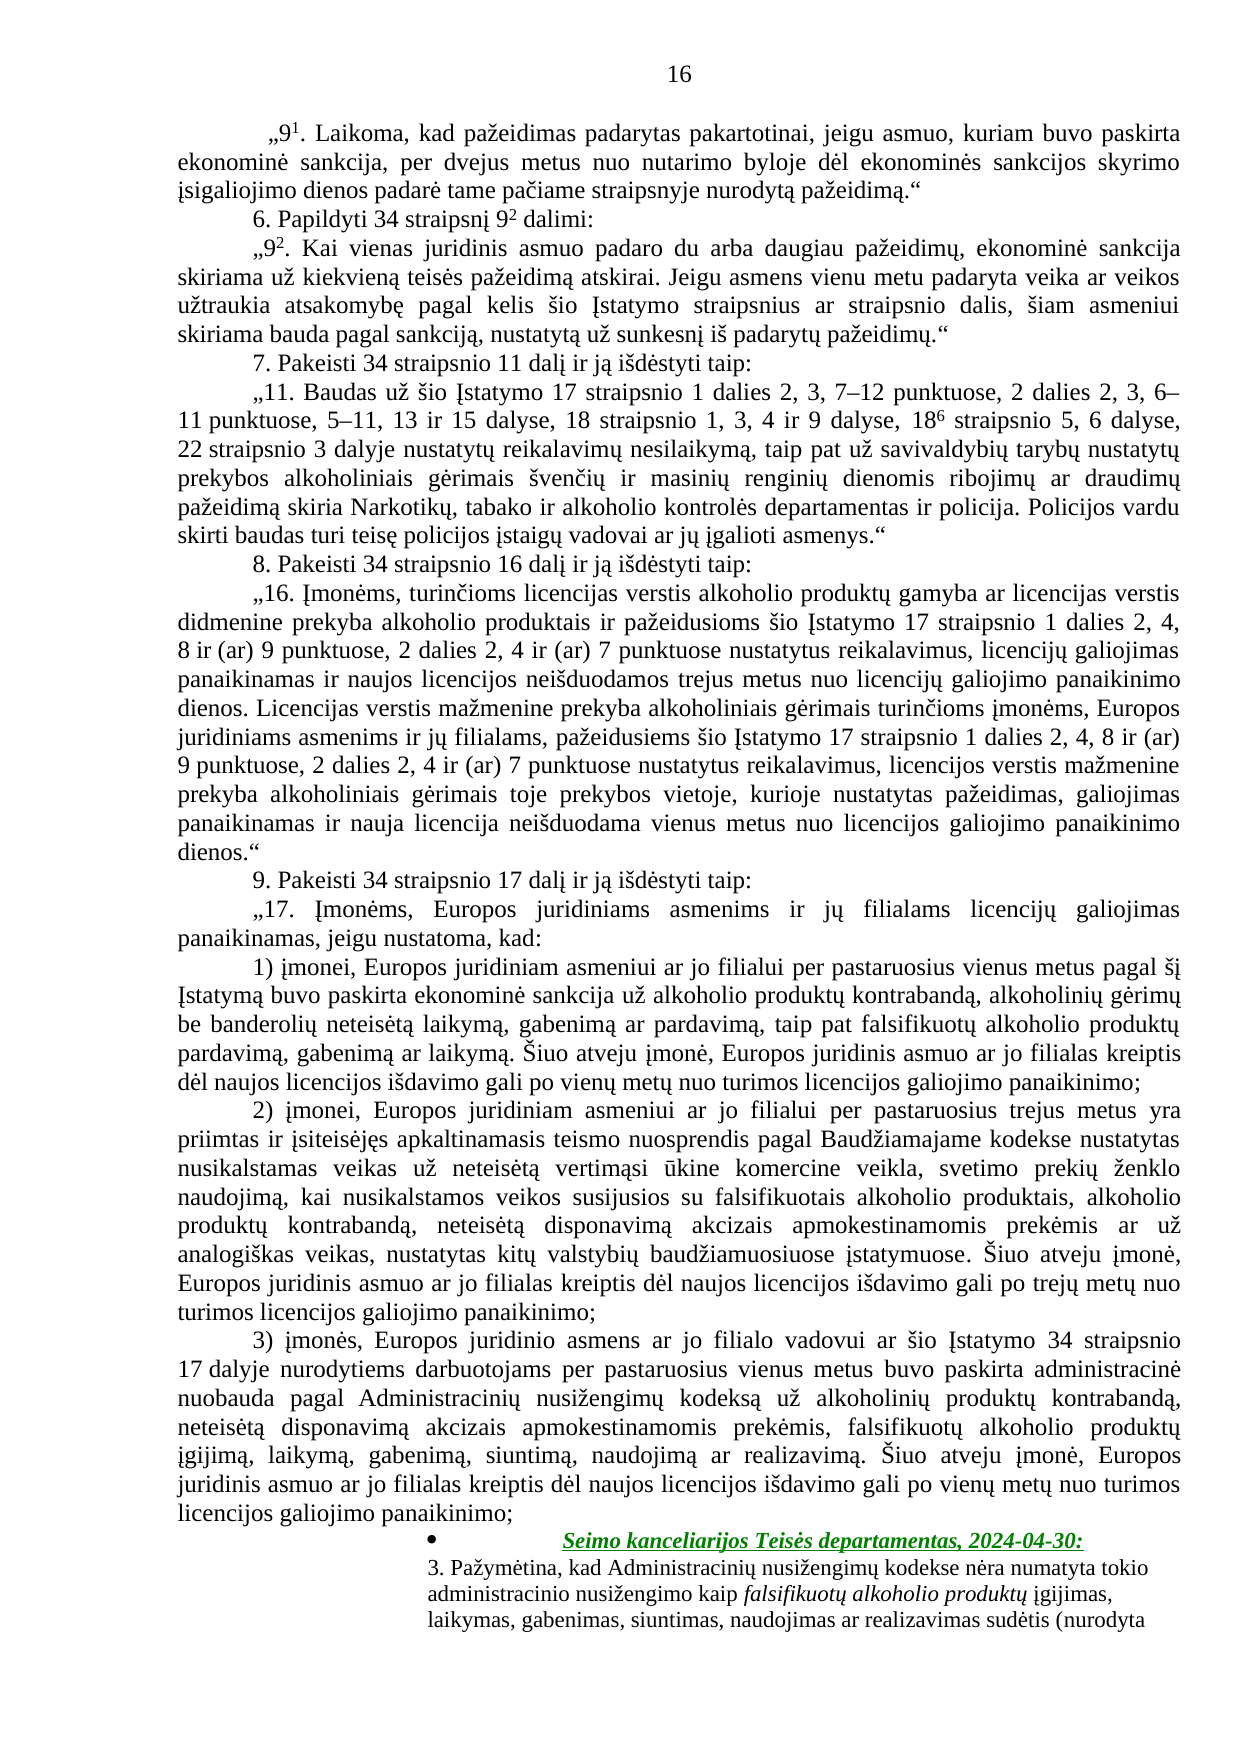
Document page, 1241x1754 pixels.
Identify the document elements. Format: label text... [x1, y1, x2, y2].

text 9. Pakeisti 34 straipsnio 17 dalį ir ją išdėstyti taip: [177, 866, 1181, 894]
text 7. Pakeisti 34 straipsnio 11 dalį ir ją išdėstyti taip: [177, 348, 1181, 377]
text „16. Įmonėms, turinčioms licencijas verstis alkoholio produktų gamyba ar licencijas verstis didmenine prekyba alkoholio produktais ir pažeidusioms šio Įstatymo 17 straipsnio 1 dalies 2, 4, 8 ir (ar) 9 punktuose, 2 dalies 2, 4 ir (ar) 7 punktuose nustatytus reikalavimus, licencijų galiojimas panaikinamas ir naujos licencijos neišduodamos trejus metus nuo licencijų galiojimo panaikinimo dienos. Licencijas verstis mažmenine prekyba alkoholiniais gėrimais turinčioms įmonėms, Europos juridiniams asmenims ir jų filialams, pažeidusiems šio Įstatymo 17 straipsnio 1 dalies 2, 4, 8 ir (ar) 9 punktuose, 2 dalies 2, 4 ir (ar) 7 punktuose nustatytus reikalavimus, licencijos verstis mažmenine prekyba alkoholiniais gėrimais toje prekybos vietoje, kurioje nustatytas pažeidimas, galiojimas panaikinamas ir nauja licencija neišduodama vienus metus nuo licencijos galiojimo panaikinimo dienos.“ [177, 578, 1181, 866]
text 2) įmonei, Europos juridiniam asmeniui ar jo filialui per pastaruosius trejus metus yra priimtas ir įsiteisėjęs apkaltinamasis teismo nuosprendis pagal Baudžiamajame kodekse nustatytas nusikalstamas veikas už neteisėtą vertimąsi ūkine komercine veikla, svetimo prekių ženklo naudojimą, kai nusikalstamos veikos susijusios su falsifikuotais alkoholio produktais, alkoholio produktų kontrabandą, neteisėtą disponavimą akcizais apmokestinamomis prekėmis ar už analogiškas veikas, nustatytas kitų valstybių baudžiamuosiuose įstatymuose. Šiuo atveju įmonė, Europos juridinis asmuo ar jo filialas kreiptis dėl naujos licencijos išdavimo gali po trejų metų nuo turimos licencijos galiojimo panaikinimo; [177, 1096, 1181, 1326]
text „17. Įmonėms, Europos juridiniams asmenims ir jų filialams licencijų galiojimas panaikinamas, jeigu nustatoma, kad: [177, 894, 1181, 952]
text 1) įmonei, Europos juridiniam asmeniui ar jo filialui per pastaruosius vienus metus pagal šį Įstatymą buvo paskirta ekonominė sankcija už alkoholio produktų kontrabandą, alkoholinių gėrimų be banderolių neteisėtą laikymą, gabenimą ar pardavimą, taip pat falsifikuotų alkoholio produktų pardavimą, gabenimą ar laikymą. Šiuo atveju įmonė, Europos juridinis asmuo ar jo filialas kreiptis dėl naujos licencijos išdavimo gali po vienų metų nuo turimos licencijos galiojimo panaikinimo; [177, 952, 1181, 1096]
text „92. Kai vienas juridinis asmuo padaro du arba daugiau pažeidimų, ekonominė sankcija skiriama už kiekvieną teisės pažeidimą atskirai. Jeigu asmens vienu metu padaryta veika ar veikos užtraukia atsakomybę pagal kelis šio Įstatymo straipsnius ar straipsnio dalis, šiam asmeniui skiriama bauda pagal sankciją, nustatytą už sunkesnį iš padarytų pažeidimų.“ [177, 233, 1181, 348]
text 8. Pakeisti 34 straipsnio 16 dalį ir ją išdėstyti taip: [177, 549, 1181, 578]
text „11. Baudas už šio Įstatymo 17 straipsnio 1 dalies 2, 3, 7–12 punktuose, 2 dalies 2, 3, 6–11 punktuose, 5–11, 13 ir 15 dalyse, 18 straipsnio 1, 3, 4 ir 9 dalyse, 186 straipsnio 5, 6 dalyse, 22 straipsnio 3 dalyje nustatytų reikalavimų nesilaikymą, taip pat už savivaldybių tarybų nustatytų prekybos alkoholiniais gėrimais švenčių ir masinių renginių dienomis ribojimų ar draudimų pažeidimą skiria Narkotikų, tabako ir alkoholio kontrolės departamentas ir policija. Policijos vardu skirti baudas turi teisę policijos įstaigų vadovai ar jų įgalioti asmenys.“ [177, 377, 1181, 549]
text 6. Papildyti 34 straipsnį 92 dalimi: [177, 204, 1181, 233]
text „91. Laikoma, kad pažeidimas padarytas pakartotinai, jeigu asmuo, kuriam buvo paskirta ekonominė sankcija, per dvejus metus nuo nutarimo byloje dėl ekonominės sankcijos skyrimo įsigaliojimo dienos padarė tame pačiame straipsnyje nurodytą pažeidimą.“ [177, 118, 1181, 204]
list Seimo kanceliarijos Teisės departamentas, 2024-04-30: [427, 1527, 1181, 1554]
text 3) įmonės, Europos juridinio asmens ar jo filialo vadovui ar šio Įstatymo 34 straipsnio 17 dalyje nurodytiems darbuotojams per pastaruosius vienus metus buvo paskirta administracinė nuobauda pagal Administracinių nusižengimų kodeksą už alkoholinių produktų kontrabandą, neteisėtą disponavimą akcizais apmokestinamomis prekėmis, falsifikuotų alkoholio produktų įgijimą, laikymą, gabenimą, siuntimą, naudojimą ar realizavimą. Šiuo atveju įmonė, Europos juridinis asmuo ar jo filialas kreiptis dėl naujos licencijos išdavimo gali po vienų metų nuo turimos licencijos galiojimo panaikinimo; [177, 1326, 1181, 1527]
text 3. Pažymėtina, kad Administracinių nusižengimų kodekse nėra numatyta tokio administracinio nusižengimo kaip falsifikuotų alkoholio produktų įgijimas, laikymas, gabenimas, siuntimas, naudojimas ar realizavimas sudėtis (nurodyta [427, 1554, 1181, 1633]
